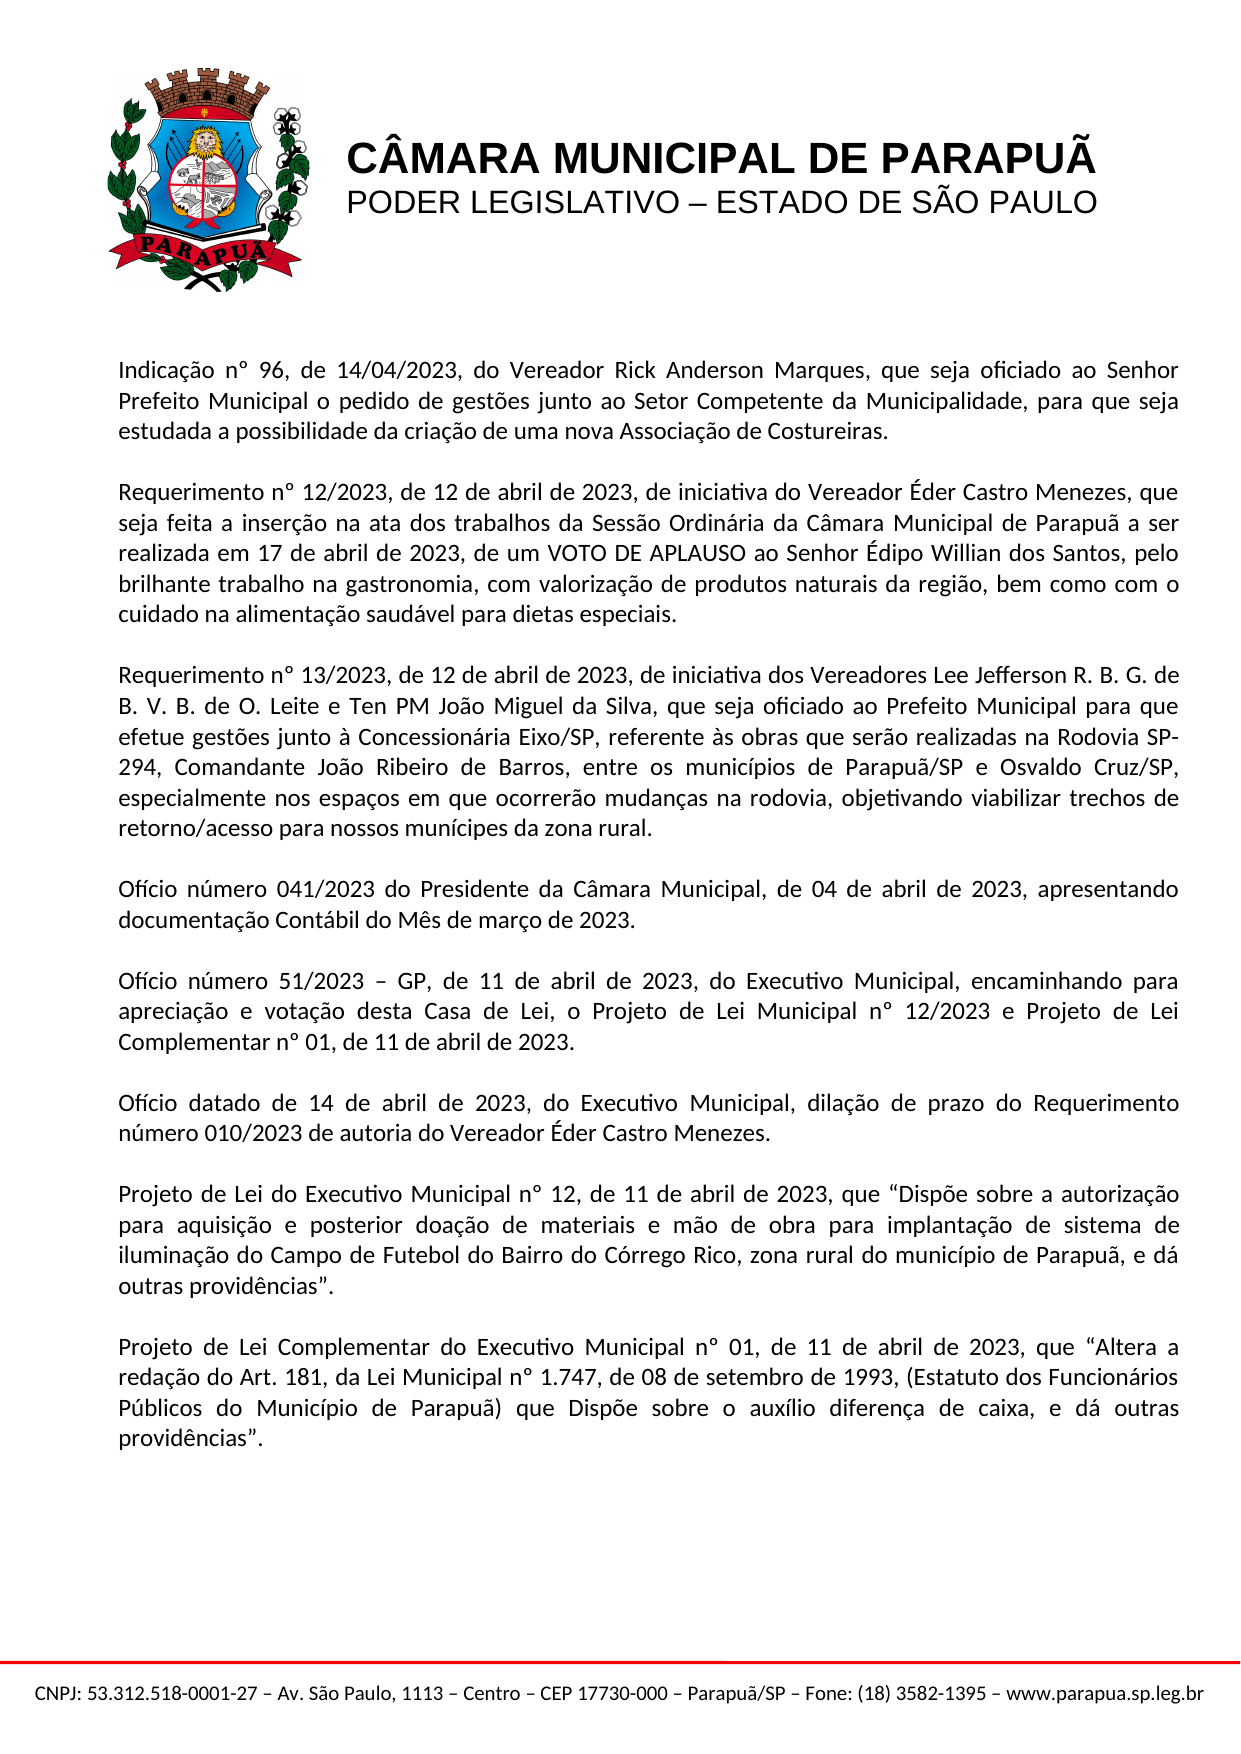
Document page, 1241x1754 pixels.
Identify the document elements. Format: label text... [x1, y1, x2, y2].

text Ofício número 51/2023 – GP, de 11 de abril de 2023, do Executivo Municipal, encaminhando para apreciação e votação desta Casa de Lei, o Projeto de Lei Municipal nº 12/2023 e Projeto de Lei Complementar nº 01, de 11 de abril de 2023. [118, 965, 1181, 1056]
text Requerimento nº 12/2023, de 12 de abril de 2023, de iniciativa do Vereador Éder Castro Menezes, que seja feita a inserção na ata dos trabalhos da Sessão Ordinária da Câmara Municipal de Parapuã a ser realizada em 17 de abril de 2023, de um VOTO DE APLAUSO ao Senhor Édipo Willian dos Santos, pelo brilhante trabalho na gastronomia, com valorização de produtos naturais da região, bem como com o cuidado na alimentação saudável para dietas especiais. [118, 476, 1181, 629]
text Ofício número 041/2023 do Presidente da Câmara Municipal, de 04 de abril de 2023, apresentando documentação Contábil do Mês de março de 2023. [118, 873, 1181, 934]
text Projeto de Lei do Executivo Municipal nº 12, de 11 de abril de 2023, que “Dispõe sobre a autorização para aquisição e posterior doação de materiais e mão de obra para implantação de sistema de iluminação do Campo de Futebol do Bairro do Córrego Rico, zona rural do município de Parapuã, e dá outras providências”. [118, 1178, 1181, 1301]
text Indicação nº 96, de 14/04/2023, do Vereador Rick Anderson Marques, que seja oficiado ao Senhor Prefeito Municipal o pedido de gestões junto ao Setor Competente da Municipalidade, para que seja estudada a possibilidade da criação de uma nova Associação de Costureiras. [118, 354, 1181, 446]
text Projeto de Lei Complementar do Executivo Municipal nº 01, de 11 de abril de 2023, que “Altera a redação do Art. 181, da Lei Municipal nº 1.747, de 08 de setembro de 1993, (Estatuto dos Funcionários Públicos do Município de Parapuã) que Dispõe sobre o auxílio diferença de caixa, e dá outras providências”. [118, 1331, 1181, 1453]
text Requerimento nº 13/2023, de 12 de abril de 2023, de iniciativa dos Vereadores Lee Jefferson R. B. G. de B. V. B. de O. Leite e Ten PM João Miguel da Silva, que seja oficiado ao Prefeito Municipal para que efetue gestões junto à Concessionária Eixo/SP, referente às obras que serão realizadas na Rodovia SP-294, Comandante João Ribeiro de Barros, entre os municípios de Parapuã/SP e Osvaldo Cruz/SP, especialmente nos espaços em que ocorrerão mudanças na rodovia, objetivando viabilizar trechos de retorno/acesso para nossos munícipes da zona rural. [118, 659, 1181, 843]
text Ofício datado de 14 de abril de 2023, do Executivo Municipal, dilação de prazo do Requerimento número 010/2023 de autoria do Vereador Éder Castro Menezes. [118, 1087, 1181, 1148]
picture [107, 68, 310, 292]
